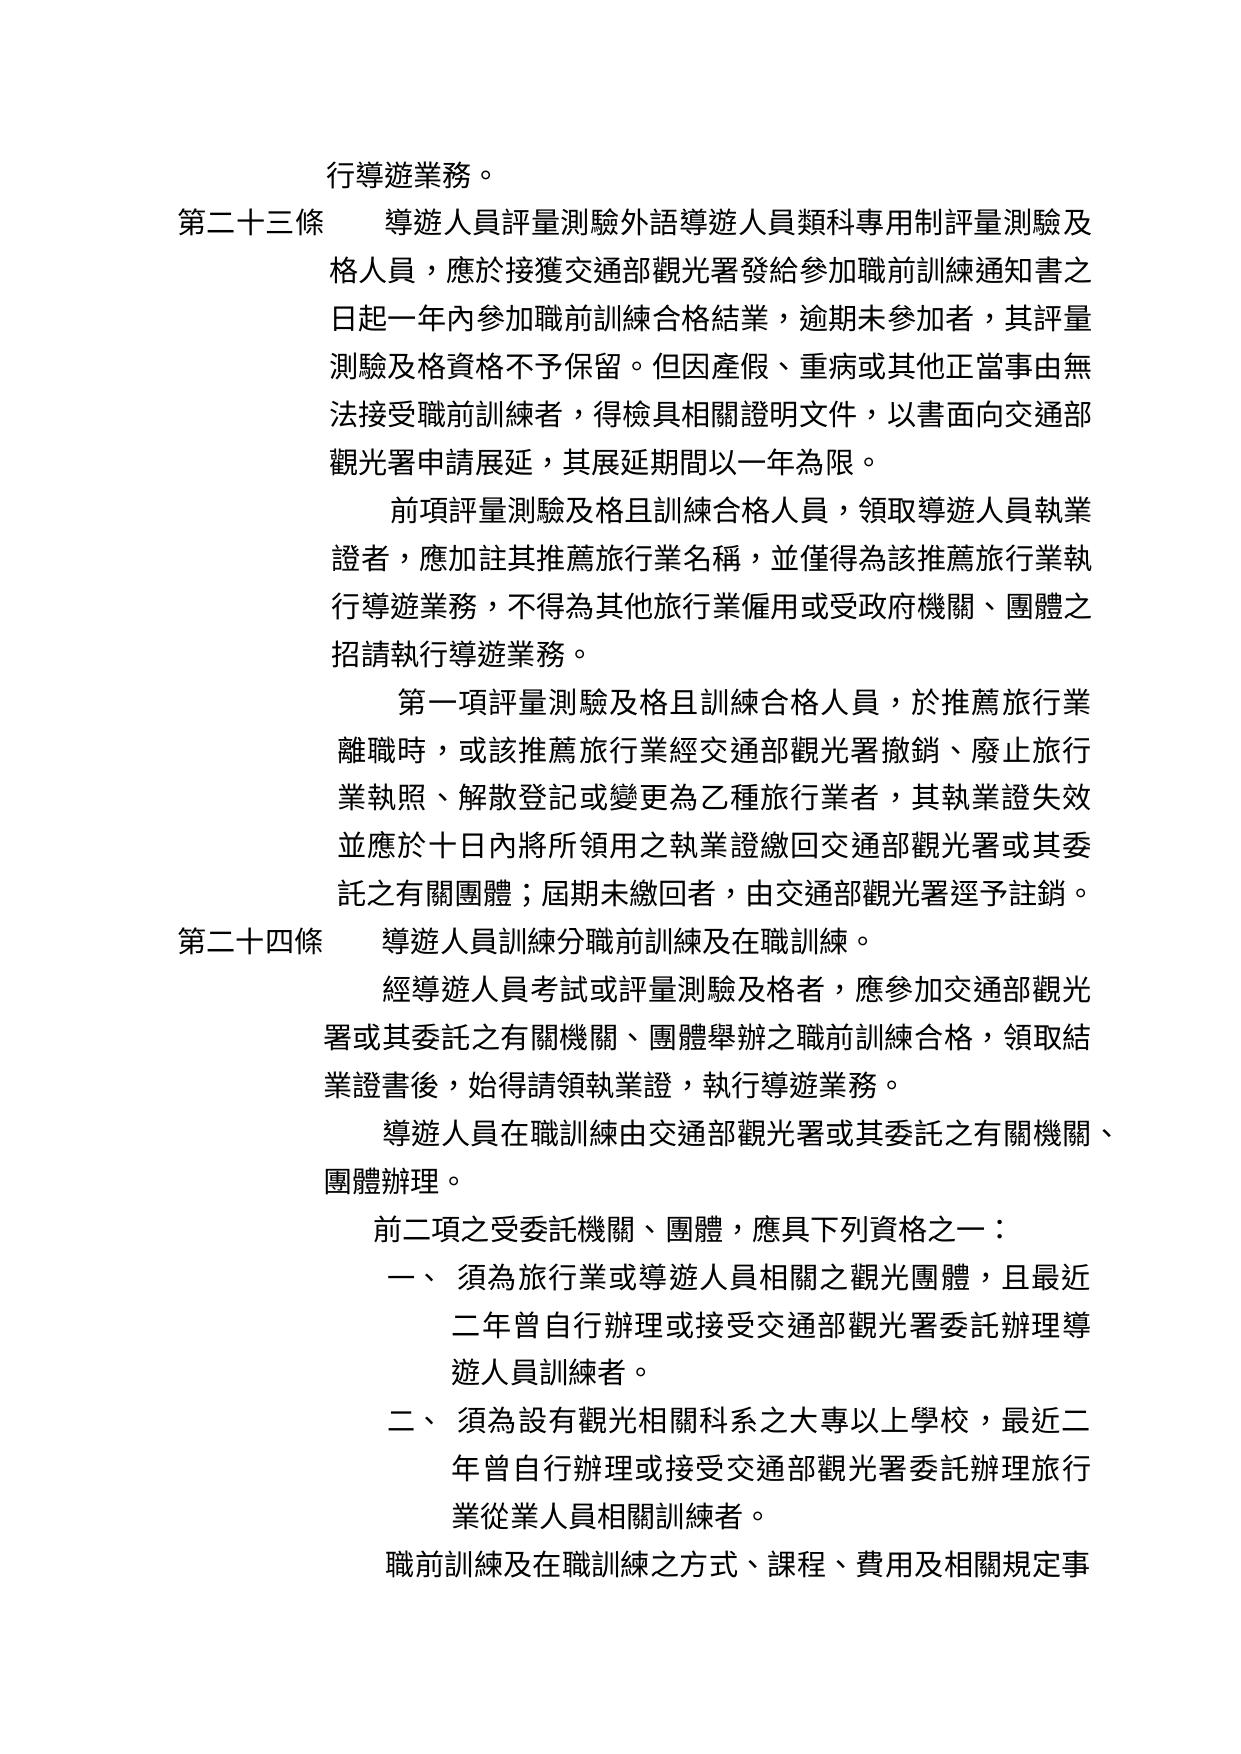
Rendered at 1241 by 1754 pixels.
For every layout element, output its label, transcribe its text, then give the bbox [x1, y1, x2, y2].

text 第二十三條 導遊人員評量測驗外語導遊人員類科專用制評量測驗及格人員，應於接獲交通部觀光署發給參加職前訓練通知書之日起一年內參加職前訓練合格結業，逾期未參加者，其評量測驗及格資格不予保留。但因產假、重病或其他正當事由無法接受職前訓練者，得檢具相關證明文件，以書面向交通部觀光署申請展延，其展延期間以一年為限。 [177, 196, 1092, 483]
list 須為設有觀光相關科系之大專以上學校，最近二年曾自行辦理或接受交通部觀光署委託辦理旅行業從業人員相關訓練者。 [387, 1393, 1092, 1537]
text 第二十四條 導遊人員訓練分職前訓練及在職訓練。 [177, 914, 1092, 962]
text 導遊人員在職訓練由交通部觀光署或其委託之有關機關、團體辦理。 [236, 1106, 1092, 1202]
text 前二項之受委託機關、團體，應具下列資格之一： [227, 1202, 1092, 1250]
text 前項評量測驗及格且訓練合格人員，領取導遊人員執業證者，應加註其推薦旅行業名稱，並僅得為該推薦旅行業執行導遊業務，不得為其他旅行業僱用或受政府機關、團體之招請執行導遊業務。 [244, 483, 1092, 675]
text 職前訓練及在職訓練之方式、課程、費用及相關規定事 [239, 1537, 1092, 1585]
text 第一項評量測驗及格且訓練合格人員，於推薦旅行業離職時，或該推薦旅行業經交通部觀光署撤銷、廢止旅行業執照、解散登記或變更為乙種旅行業者，其執業證失效，並應於十日內將所領用之執業證繳回交通部觀光署或其委託之有關團體；屆期未繳回者，由交通部觀光署逕予註銷。 [252, 675, 1092, 914]
list 須為旅行業或導遊人員相關之觀光團體，且最近二年曾自行辦理或接受交通部觀光署委託辦理導遊人員訓練者。 [387, 1250, 1092, 1393]
text 經導遊人員考試或評量測驗及格者，應參加交通部觀光署或其委託之有關機關、團體舉辦之職前訓練合格，領取結業證書後，始得請領執業證，執行導遊業務。 [232, 962, 1092, 1106]
text 行導遊業務。 [237, 148, 1092, 196]
